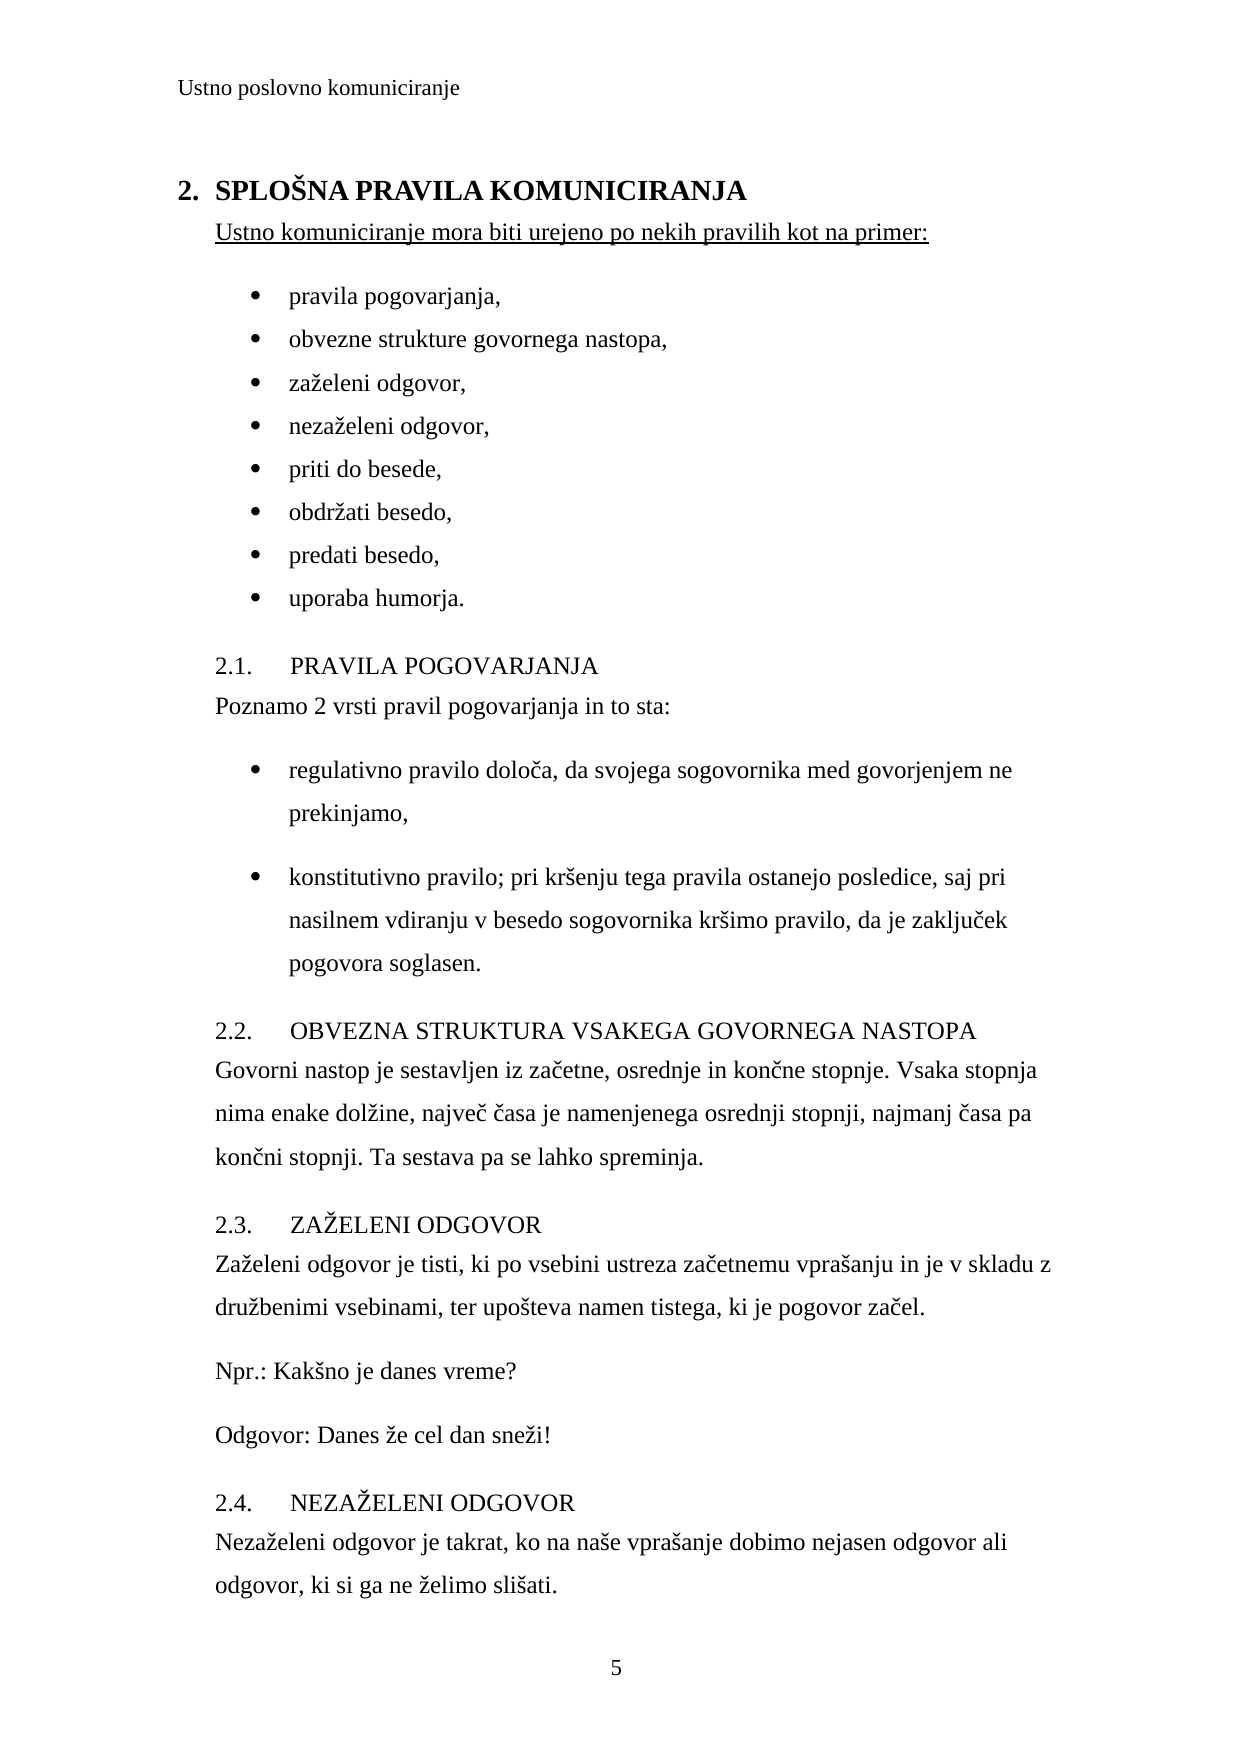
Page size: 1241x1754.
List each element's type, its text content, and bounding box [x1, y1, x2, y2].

text Ustno komuniciranje mora biti urejeno po nekih pravilih kot na primer: [215, 217, 1092, 246]
subtitle OBVEZNA STRUKTURA VSAKEGA GOVORNEGA NASTOPA [215, 1016, 1092, 1045]
text Npr.: Kakšno je danes vreme? [215, 1356, 1092, 1385]
list uporaba humorja. [251, 583, 1092, 612]
list pravila pogovarjanja, [251, 281, 1092, 310]
list regulativno pravilo določa, da svojega sogovornika med govorjenjem ne prekinjamo, [251, 755, 1092, 827]
list predati besedo, [251, 540, 1092, 569]
list konstitutivno pravilo; pri kršenju tega pravila ostanejo posledice, saj pri nasilnem vdiranju v besedo sogovornika kršimo pravilo, da je zaključek pogovora soglasen. [251, 862, 1092, 977]
text Govorni nastop je sestavljen iz začetne, osrednje in končne stopnje. Vsaka stopnja nima enake dolžine, največ časa je namenjenega osrednji stopnji, najmanj časa pa končni stopnji. Ta sestava pa se lahko spreminja. [215, 1055, 1092, 1170]
text Zaželeni odgovor je tisti, ki po vsebini ustreza začetnemu vprašanju in je v skladu z družbenimi vsebinami, ter upošteva namen tistega, ki je pogovor začel. [215, 1249, 1092, 1321]
subtitle ZAŽELENI ODGOVOR [215, 1210, 1092, 1238]
subtitle PRAVILA POGOVARJANJA [215, 651, 1092, 680]
list obdržati besedo, [251, 497, 1092, 526]
list priti do besede, [251, 454, 1092, 483]
subtitle NEZAŽELENI ODGOVOR [215, 1488, 1092, 1517]
text Nezaželeni odgovor je takrat, ko na naše vprašanje dobimo nejasen odgovor ali odgovor, ki si ga ne želimo slišati. [215, 1527, 1092, 1599]
text Poznamo 2 vrsti pravil pogovarjanja in to sta: [215, 691, 1092, 719]
list nezaželeni odgovor, [251, 411, 1092, 439]
subtitle SPLOŠNA PRAVILA KOMUNICIRANJA [177, 173, 1092, 206]
text Odgovor: Danes že cel dan sneži! [215, 1420, 1092, 1449]
list obvezne strukture govornega nastopa, [251, 324, 1092, 353]
list zaželeni odgovor, [251, 368, 1092, 396]
